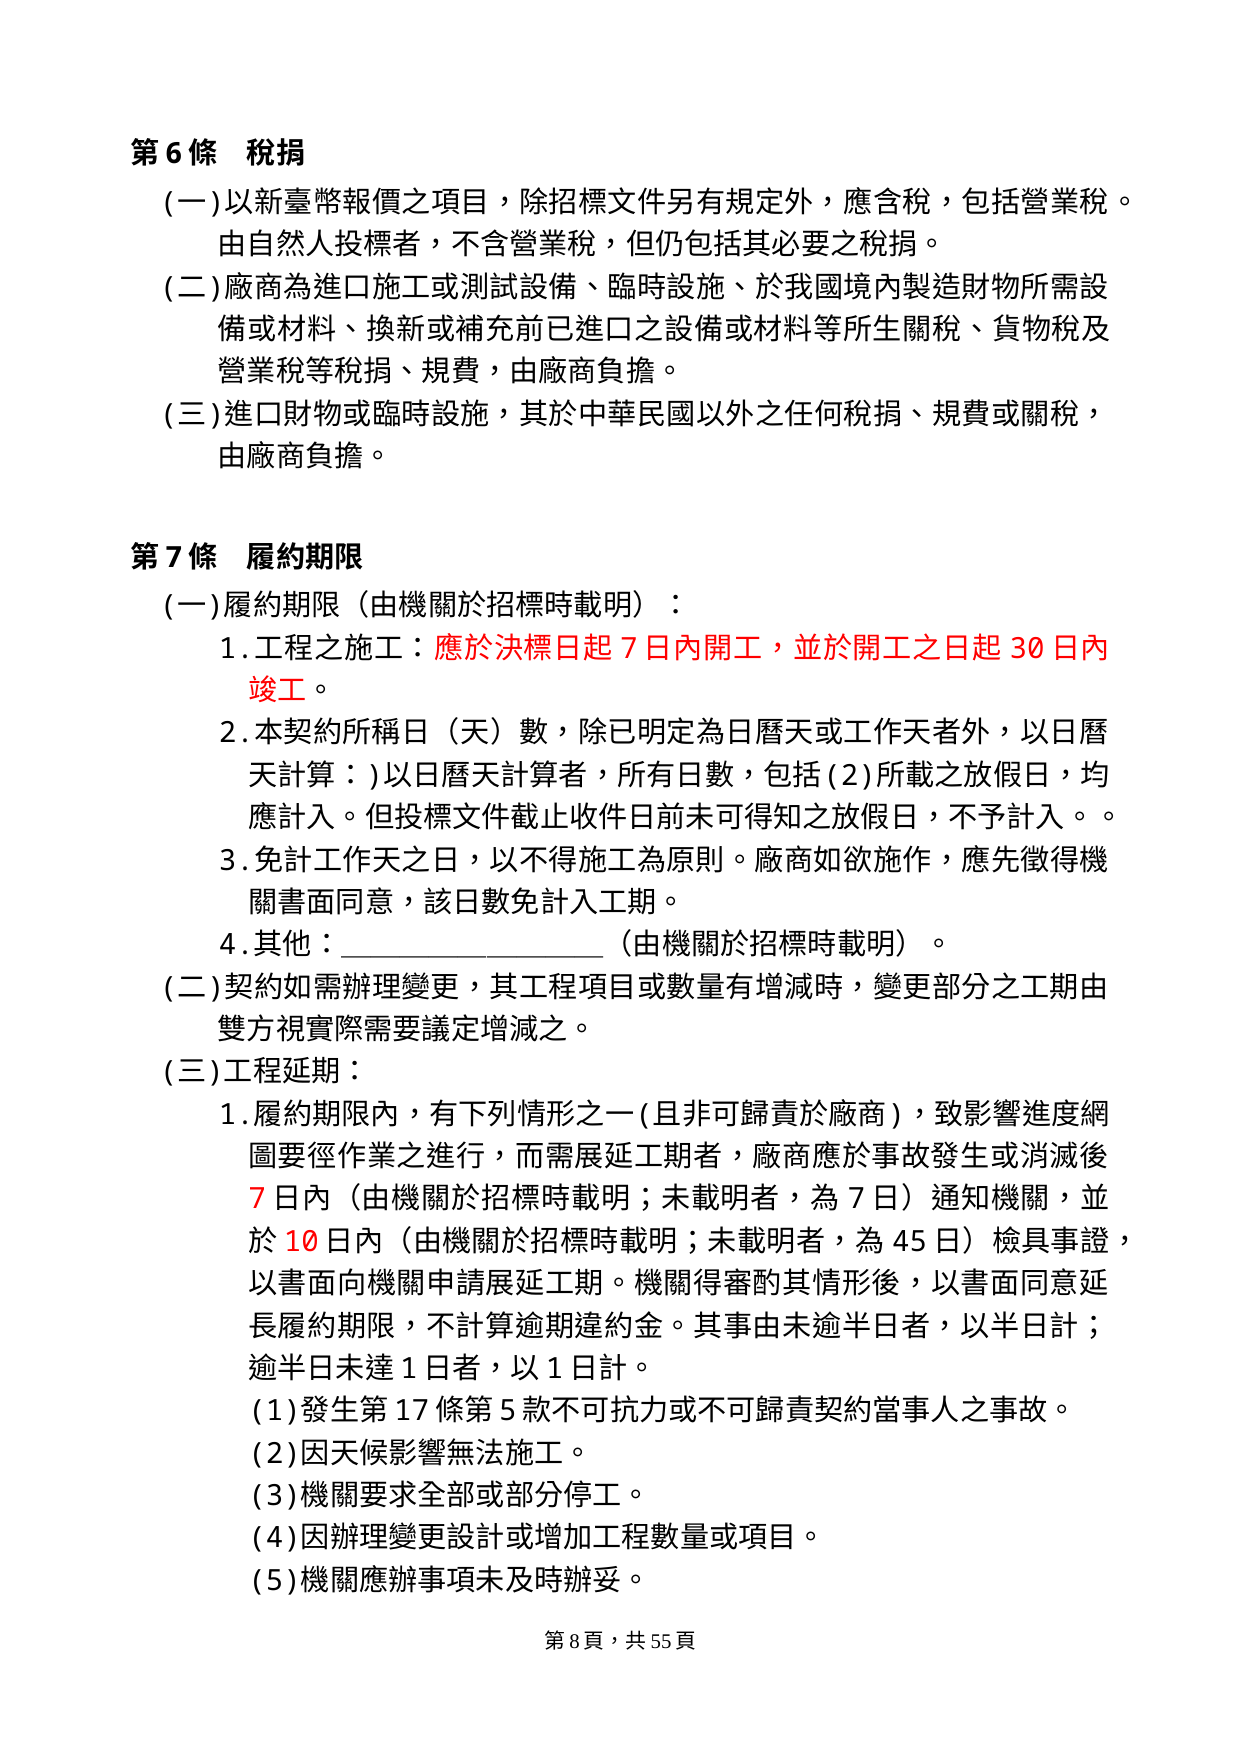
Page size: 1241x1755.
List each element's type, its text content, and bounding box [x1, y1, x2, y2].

text (5)機關應辦事項未及時辦妥。 [248, 1556, 1110, 1599]
text 3.免計工作天之日，以不得施工為原則。廠商如欲施作，應先徵得機關書面同意，該日數免計入工期。 [218, 836, 1110, 921]
text (三)工程延期： [159, 1048, 1110, 1090]
text (1)發生第17條第5款不可抗力或不可歸責契約當事人之事故。 [248, 1387, 1110, 1429]
text 1.履約期限內，有下列情形之一(且非可歸責於廠商)，致影響進度網圖要徑作業之進行，而需展延工期者，廠商應於事故發生或消滅後7日內（由機關於招標時載明；未載明者，為7日）通知機關，並於10日內（由機關於招標時載明；未載明者，為45日）檢具事證，以書面向機關申請展延工期。機關得審酌其情形後，以書面同意延長履約期限，不計算逾期違約金。其事由未逾半日者，以半日計；逾半日未達1日者，以1日計。 [218, 1090, 1110, 1387]
text (2)因天候影響無法施工。 [248, 1429, 1110, 1472]
text (3)機關要求全部或部分停工。 [248, 1472, 1110, 1514]
text (二)契約如需辦理變更，其工程項目或數量有增減時，變更部分之工期由雙方視實際需要議定增減之。 [159, 963, 1110, 1048]
text 第7條 履約期限 [130, 533, 1110, 576]
text (4)因辦理變更設計或增加工程數量或項目。 [248, 1514, 1110, 1556]
text 2.本契約所稱日（天）數，除已明定為日曆天或工作天者外，以日曆天計算：)以日曆天計算者，所有日數，包括(2)所載之放假日，均應計入。但投標文件截止收件日前未可得知之放假日，不予計入。。 [218, 709, 1110, 836]
text 4.其他：＿＿＿＿＿＿＿＿＿（由機關於招標時載明）。 [218, 921, 1110, 963]
text 第6條 稅捐 [130, 130, 1110, 172]
text 1.工程之施工：應於決標日起7日內開工，並於開工之日起30日內竣工。 [218, 624, 1110, 709]
text (二)廠商為進口施工或測試設備、臨時設施、於我國境內製造財物所需設備或材料、換新或補充前已進口之設備或材料等所生關稅、貨物稅及營業稅等稅捐、規費，由廠商負擔。 [159, 263, 1110, 390]
text (三)進口財物或臨時設施，其於中華民國以外之任何稅捐、規費或關稅，由廠商負擔。 [159, 390, 1110, 475]
text (一)履約期限（由機關於招標時載明）： [159, 582, 1110, 624]
text (一)以新臺幣報價之項目，除招標文件另有規定外，應含稅，包括營業稅。由自然人投標者，不含營業稅，但仍包括其必要之稅捐。 [159, 178, 1110, 263]
